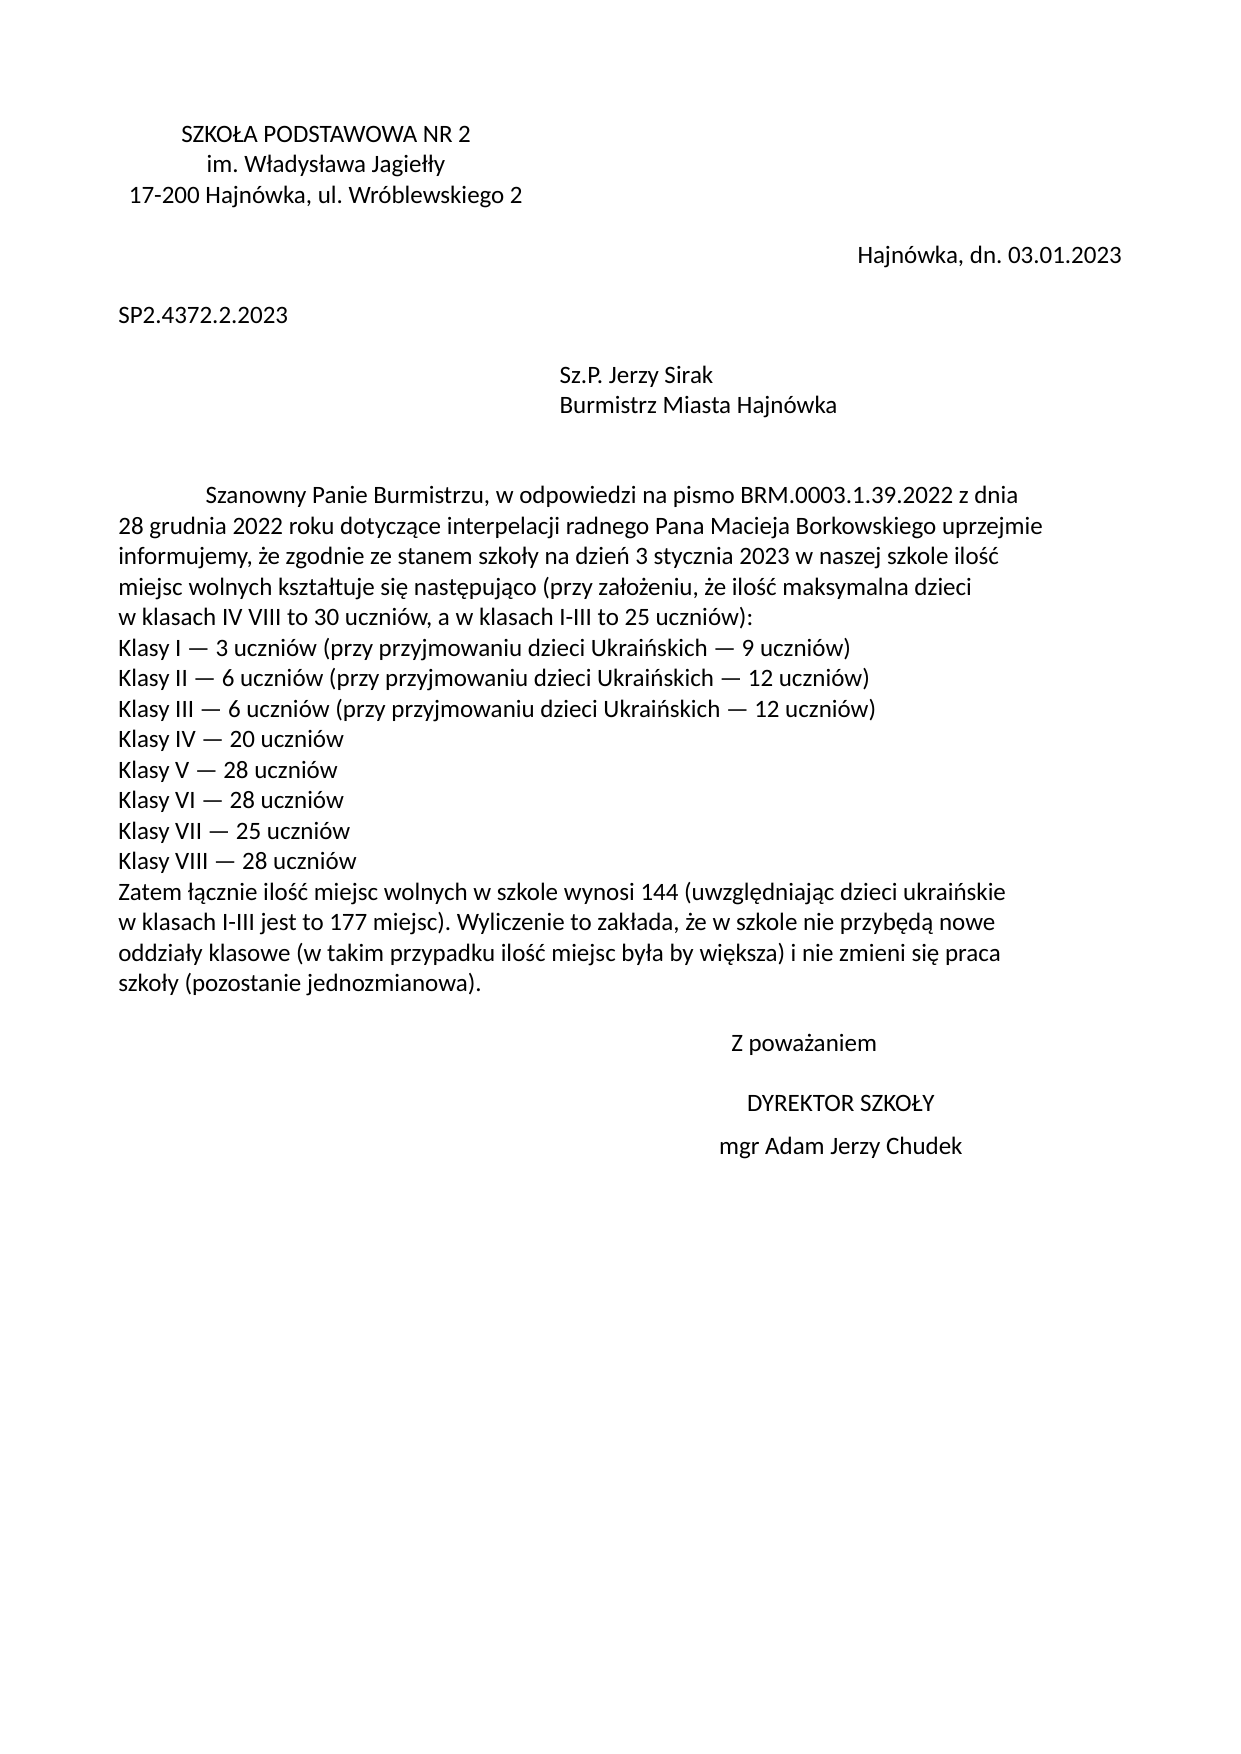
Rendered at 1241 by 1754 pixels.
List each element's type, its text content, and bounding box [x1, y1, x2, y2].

text Z poważaniem [486, 1028, 1122, 1058]
text Klasy VI — 28 uczniów [118, 784, 1122, 815]
text Szanowny Panie Burmistrzu, w odpowiedzi na pismo BRM.0003.1.39.2022 z dnia 28 grudnia 2022 roku dotyczące interpelacji radnego Pana Macieja Borkowskiego uprzejmie informujemy, że zgodnie ze stanem szkoły na dzień 3 stycznia 2023 w naszej szkole ilość miejsc wolnych kształtuje się następująco (przy założeniu, że ilość maksymalna dzieci w klasach IV VIII to 30 uczniów, a w klasach I-III to 25 uczniów): [118, 479, 1122, 632]
text Burmistrz Miasta Hajnówka [559, 390, 1122, 420]
text 17-200 Hajnówka, ul. Wróblewskiego 2 [0, 179, 1122, 210]
text Zatem łącznie ilość miejsc wolnych w szkole wynosi 144 (uwzględniając dzieci ukraińskie w klasach I-III jest to 177 miejsc). Wyliczenie to zakłada, że w szkole nie przybędą nowe oddziały klasowe (w takim przypadku ilość miejsc była by większa) i nie zmieni się praca szkoły (pozostanie jednozmianowa). [118, 876, 1122, 998]
text Klasy III — 6 uczniów (przy przyjmowaniu dzieci Ukraińskich — 12 uczniów) [118, 693, 1122, 723]
text Sz.P. Jerzy Sirak [559, 359, 1122, 390]
text SZKOŁA PODSTAWOWA NR 2 [0, 118, 1122, 149]
text Hajnówka, dn. 03.01.2023 [118, 239, 1122, 270]
text SP2.4372.2.2023 [118, 299, 1122, 330]
text mgr Adam Jerzy Chudek [559, 1130, 1122, 1160]
text Klasy IV — 20 uczniów [118, 723, 1122, 754]
text Klasy V — 28 uczniów [118, 754, 1122, 784]
text DYREKTOR SZKOŁY [559, 1088, 1122, 1118]
text Klasy II — 6 uczniów (przy przyjmowaniu dzieci Ukraińskich — 12 uczniów) [118, 662, 1122, 693]
text Klasy I — 3 uczniów (przy przyjmowaniu dzieci Ukraińskich — 9 uczniów) [118, 632, 1122, 662]
text im. Władysława Jagiełły [0, 149, 1122, 179]
text Klasy VIII — 28 uczniów [118, 846, 1122, 876]
text Klasy VII — 25 uczniów [118, 815, 1122, 846]
